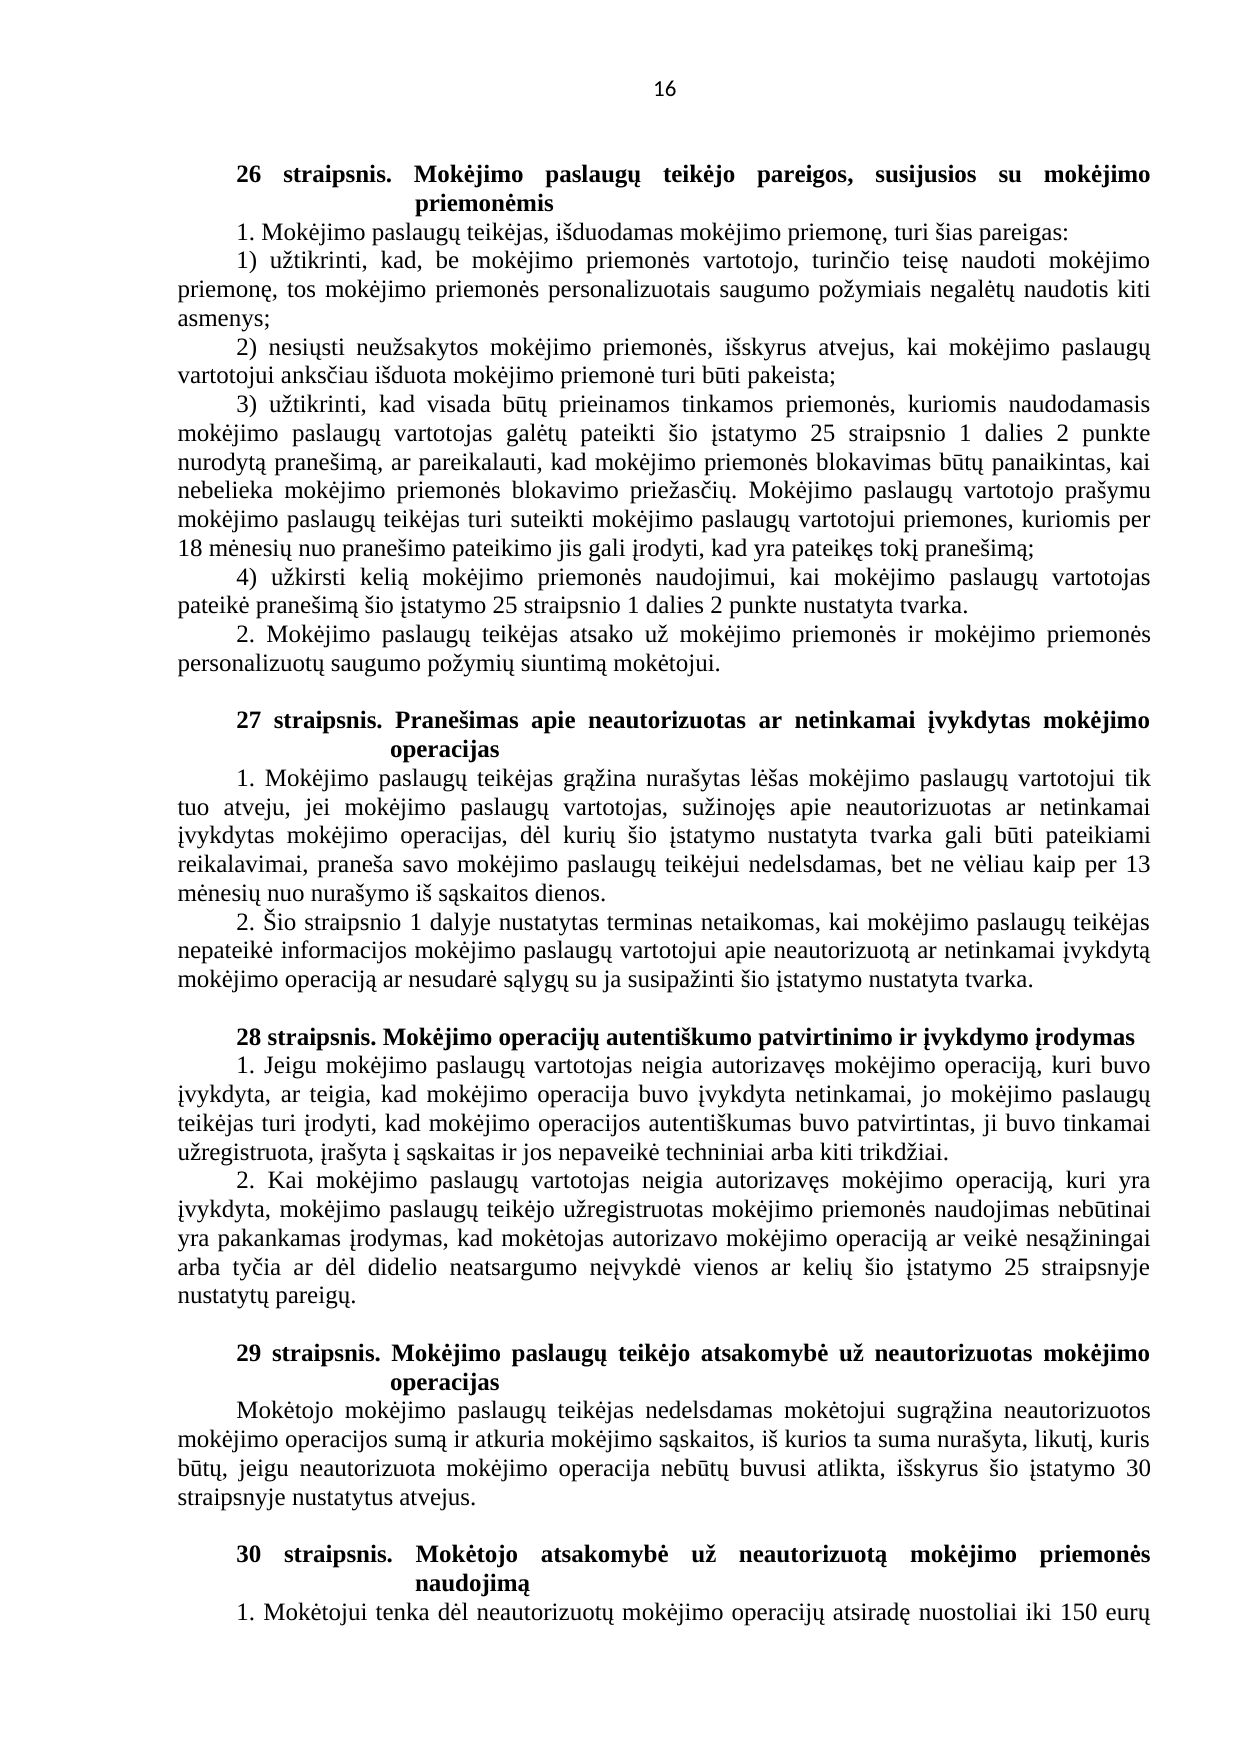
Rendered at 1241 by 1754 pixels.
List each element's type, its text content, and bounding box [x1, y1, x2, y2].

text 1) užtikrinti, kad, be mokėjimo priemonės vartotojo, turinčio teisę naudoti mokėjimo priemonę, tos mokėjimo priemonės personalizuotais saugumo požymiais negalėtų naudotis kiti asmenys; [177, 246, 1152, 332]
text 1. Mokėjimo paslaugų teikėjas, išduodamas mokėjimo priemonę, turi šias pareigas: [177, 217, 1152, 246]
text 28 straipsnis. Mokėjimo operacijų autentiškumo patvirtinimo ir įvykdymo įrodymas [236, 1022, 1152, 1051]
text 3) užtikrinti, kad visada būtų prieinamos tinkamos priemonės, kuriomis naudodamasis mokėjimo paslaugų vartotojas galėtų pateikti šio įstatymo 25 straipsnio 1 dalies 2 punkte nurodytą pranešimą, ar pareikalauti, kad mokėjimo priemonės blokavimas būtų panaikintas, kai nebelieka mokėjimo priemonės blokavimo priežasčių. Mokėjimo paslaugų vartotojo prašymu mokėjimo paslaugų teikėjas turi suteikti mokėjimo paslaugų vartotojui priemones, kuriomis per 18 mėnesių nuo pranešimo pateikimo jis gali įrodyti, kad yra pateikęs tokį pranešimą; [177, 389, 1152, 562]
text 26 straipsnis. Mokėjimo paslaugų teikėjo pareigos, susijusios su mokėjimo priemonėmis [236, 159, 1152, 217]
text 29 straipsnis. Mokėjimo paslaugų teikėjo atsakomybė už neautorizuotas mokėjimo operacijas [236, 1338, 1152, 1396]
text 30 straipsnis. Mokėtojo atsakomybė už neautorizuotą mokėjimo priemonės naudojimą [236, 1539, 1152, 1597]
text 2. Kai mokėjimo paslaugų vartotojas neigia autorizavęs mokėjimo operaciją, kuri yra įvykdyta, mokėjimo paslaugų teikėjo užregistruotas mokėjimo priemonės naudojimas nebūtinai yra pakankamas įrodymas, kad mokėtojas autorizavo mokėjimo operaciją ar veikė nesąžiningai arba tyčia ar dėl didelio neatsargumo neįvykdė vienos ar kelių šio įstatymo 25 straipsnyje nustatytų pareigų. [177, 1166, 1152, 1309]
text 2. Mokėjimo paslaugų teikėjas atsako už mokėjimo priemonės ir mokėjimo priemonės personalizuotų saugumo požymių siuntimą mokėtojui. [177, 619, 1152, 677]
text 1. Mokėjimo paslaugų teikėjas grąžina nurašytas lėšas mokėjimo paslaugų vartotojui tik tuo atveju, jei mokėjimo paslaugų vartotojas, sužinojęs apie neautorizuotas ar netinkamai įvykdytas mokėjimo operacijas, dėl kurių šio įstatymo nustatyta tvarka gali būti pateikiami reikalavimai, praneša savo mokėjimo paslaugų teikėjui nedelsdamas, bet ne vėliau kaip per 13 mėnesių nuo nurašymo iš sąskaitos dienos. [177, 763, 1152, 907]
text 27 straipsnis. Pranešimas apie neautorizuotas ar netinkamai įvykdytas mokėjimo operacijas [236, 706, 1152, 763]
text 2) nesiųsti neužsakytos mokėjimo priemonės, išskyrus atvejus, kai mokėjimo paslaugų vartotojui anksčiau išduota mokėjimo priemonė turi būti pakeista; [177, 332, 1152, 389]
text 4) užkirsti kelią mokėjimo priemonės naudojimui, kai mokėjimo paslaugų vartotojas pateikė pranešimą šio įstatymo 25 straipsnio 1 dalies 2 punkte nustatyta tvarka. [177, 562, 1152, 619]
text 2. Šio straipsnio 1 dalyje nustatytas terminas netaikomas, kai mokėjimo paslaugų teikėjas nepateikė informacijos mokėjimo paslaugų vartotojui apie neautorizuotą ar netinkamai įvykdytą mokėjimo operaciją ar nesudarė sąlygų su ja susipažinti šio įstatymo nustatyta tvarka. [177, 907, 1152, 993]
text 1. Jeigu mokėjimo paslaugų vartotojas neigia autorizavęs mokėjimo operaciją, kuri buvo įvykdyta, ar teigia, kad mokėjimo operacija buvo įvykdyta netinkamai, jo mokėjimo paslaugų teikėjas turi įrodyti, kad mokėjimo operacijos autentiškumas buvo patvirtintas, ji buvo tinkamai užregistruota, įrašyta į sąskaitas ir jos nepaveikė techniniai arba kiti trikdžiai. [177, 1051, 1152, 1166]
text Mokėtojo mokėjimo paslaugų teikėjas nedelsdamas mokėtojui sugrąžina neautorizuotos mokėjimo operacijos sumą ir atkuria mokėjimo sąskaitos, iš kurios ta suma nurašyta, likutį, kuris būtų, jeigu neautorizuota mokėjimo operacija nebūtų buvusi atlikta, išskyrus šio įstatymo 30 straipsnyje nustatytus atvejus. [177, 1396, 1152, 1511]
text 1. Mokėtojui tenka dėl neautorizuotų mokėjimo operacijų atsiradę nuostoliai iki 150 eurų [177, 1597, 1152, 1626]
